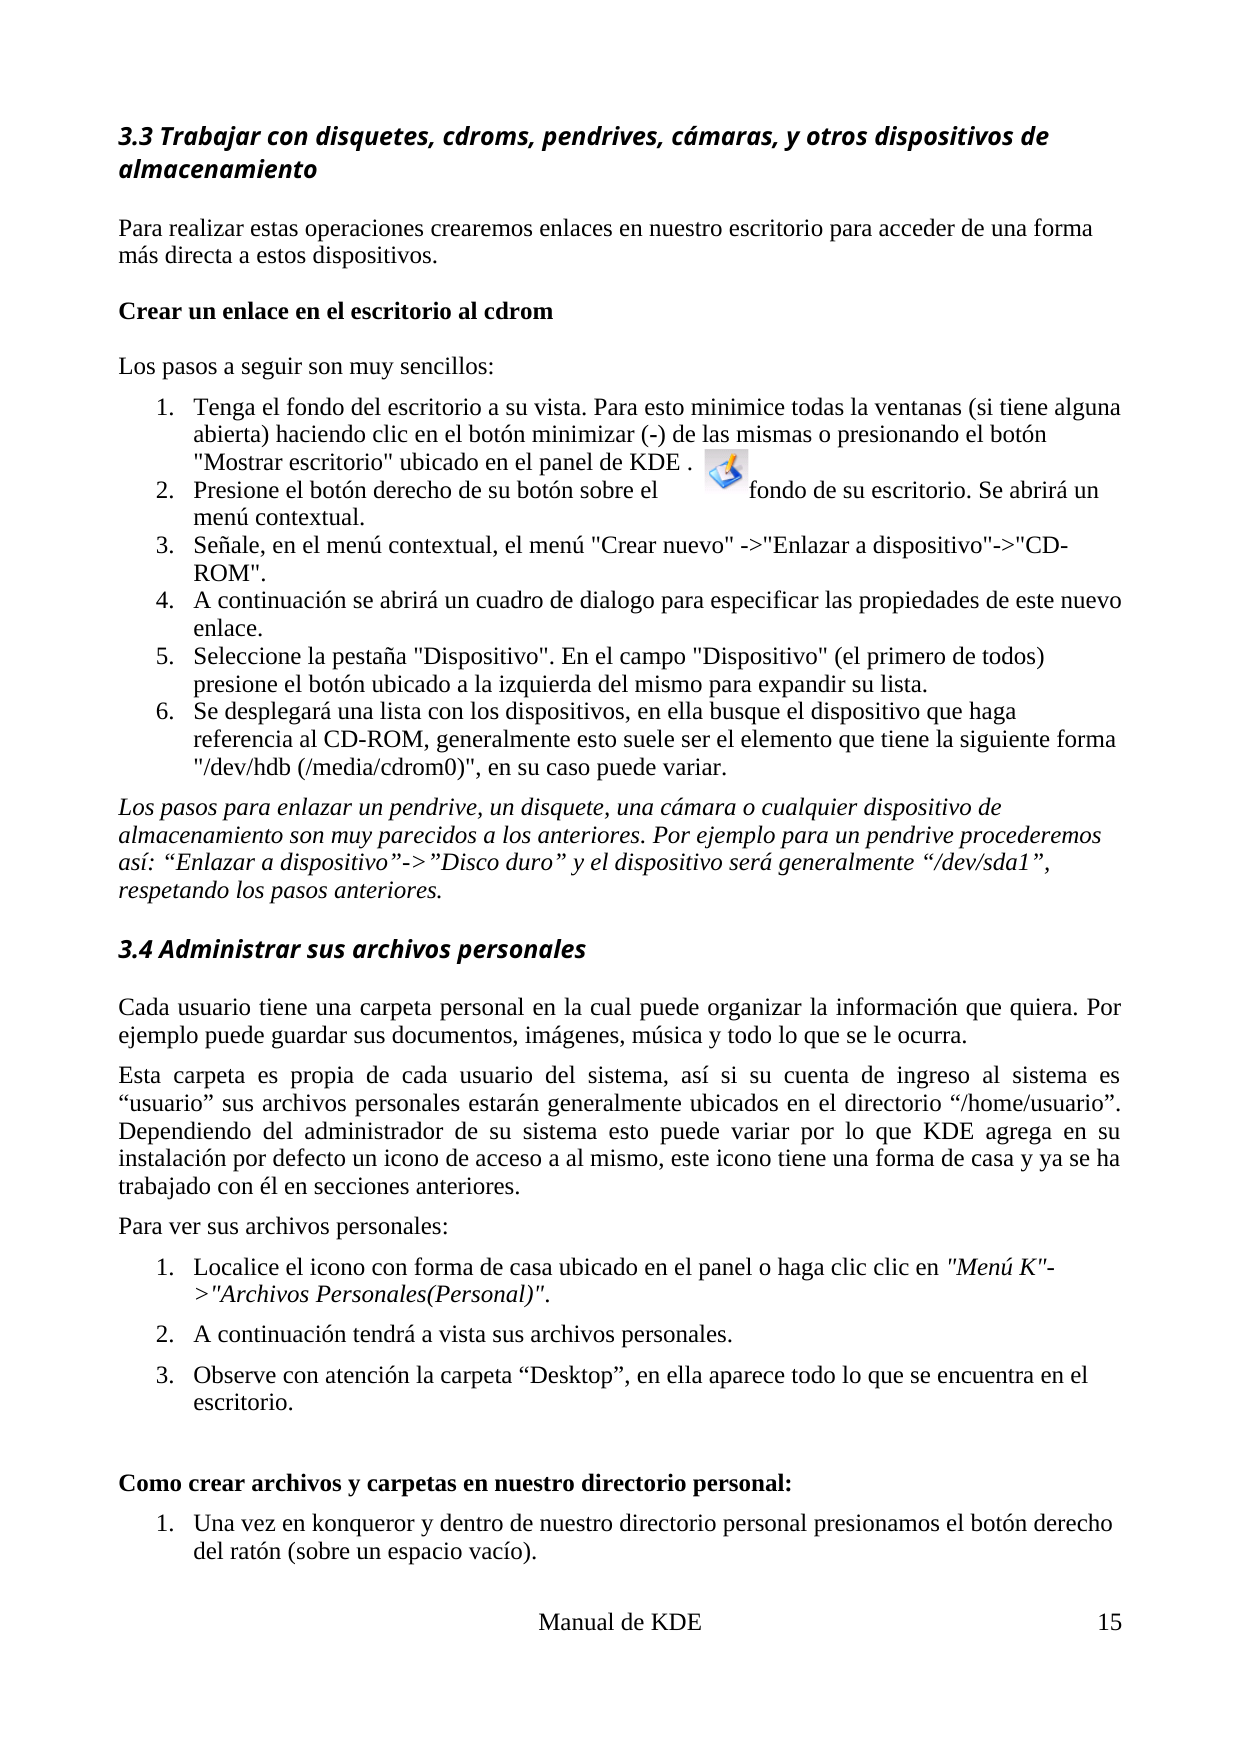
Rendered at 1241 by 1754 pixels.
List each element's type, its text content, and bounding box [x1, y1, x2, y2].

list Una vez en konqueror y dentro de nuestro directorio personal presionamos el botón derecho del ratón (sobre un espacio vacío). [156, 1509, 1122, 1564]
list Se desplegará una lista con los dispositivos, en ella busque el dispositivo que haga referencia al CD-ROM, generalmente esto suele ser el elemento que tiene la siguiente forma "/dev/hdb (/media/cdrom0)", en su caso puede variar. [156, 697, 1122, 781]
list Presione el botón derecho de su botón sobre el fondo de su escritorio. Se abrirá un menú contextual. [156, 476, 1122, 531]
text 3.4 Administrar sus archivos personales [118, 932, 1122, 966]
text Para ver sus archivos personales: [118, 1212, 1122, 1240]
list A continuación se abrirá un cuadro de dialogo para especificar las propiedades de este nuevo enlace. [156, 587, 1122, 642]
list Seleccione la pestaña "Dispositivo". En el campo "Dispositivo" (el primero de todos) presione el botón ubicado a la izquierda del mismo para expandir su lista. [156, 642, 1122, 697]
picture [704, 449, 749, 494]
list Señale, en el menú contextual, el menú "Crear nuevo" ->"Enlazar a dispositivo"->"CD-ROM". [156, 531, 1122, 587]
list Observe con atención la carpeta “Desktop”, en ella aparece todo lo que se encuentra en el escritorio. [156, 1361, 1122, 1416]
text Para realizar estas operaciones crearemos enlaces en nuestro escritorio para acceder de una forma más directa a estos dispositivos. [118, 214, 1122, 269]
list A continuación tendrá a vista sus archivos personales. [156, 1321, 1122, 1348]
list Tenga el fondo del escritorio a su vista. Para esto minimice todas la ventanas (si tiene alguna abierta) haciendo clic en el botón minimizar (-) de las mismas o presionando el botón "Mostrar escritorio" ubicado en el panel de KDE . [156, 393, 1122, 476]
text Esta carpeta es propia de cada usuario del sistema, así si su cuenta de ingreso al sistema es “usuario” sus archivos personales estarán generalmente ubicados en el directorio “/home/usuario”. Dependiendo del administrador de su sistema esto puede variar por lo que KDE agrega en su instalación por defecto un icono de acceso a al mismo, este icono tiene una forma de casa y ya se ha trabajado con él en secciones anteriores. [118, 1061, 1122, 1200]
text Como crear archivos y carpetas en nuestro directorio personal: [118, 1469, 1122, 1497]
text Cada usuario tiene una carpeta personal en la cual puede organizar la información que quiera. Por ejemplo puede guardar sus documentos, imágenes, música y todo lo que se le ocurra. [118, 993, 1122, 1049]
text 3.3 Trabajar con disquetes, cdroms, pendrives, cámaras, y otros dispositivos de almacenamiento [118, 118, 1122, 186]
text Los pasos a seguir son muy sencillos: [118, 352, 1122, 380]
list Localice el icono con forma de casa ubicado en el panel o haga clic clic en "Menú K"->"Archivos Personales(Personal)". [156, 1253, 1122, 1308]
text Los pasos para enlazar un pendrive, un disquete, una cámara o cualquier dispositivo de almacenamiento son muy parecidos a los anteriores. Por ejemplo para un pendrive procederemos así: “Enlazar a dispositivo”->”Disco duro” y el dispositivo será generalmente “/dev/sda1”, respetando los pasos anteriores. [118, 793, 1122, 904]
subtitle Crear un enlace en el escritorio al cdrom [118, 297, 1122, 325]
